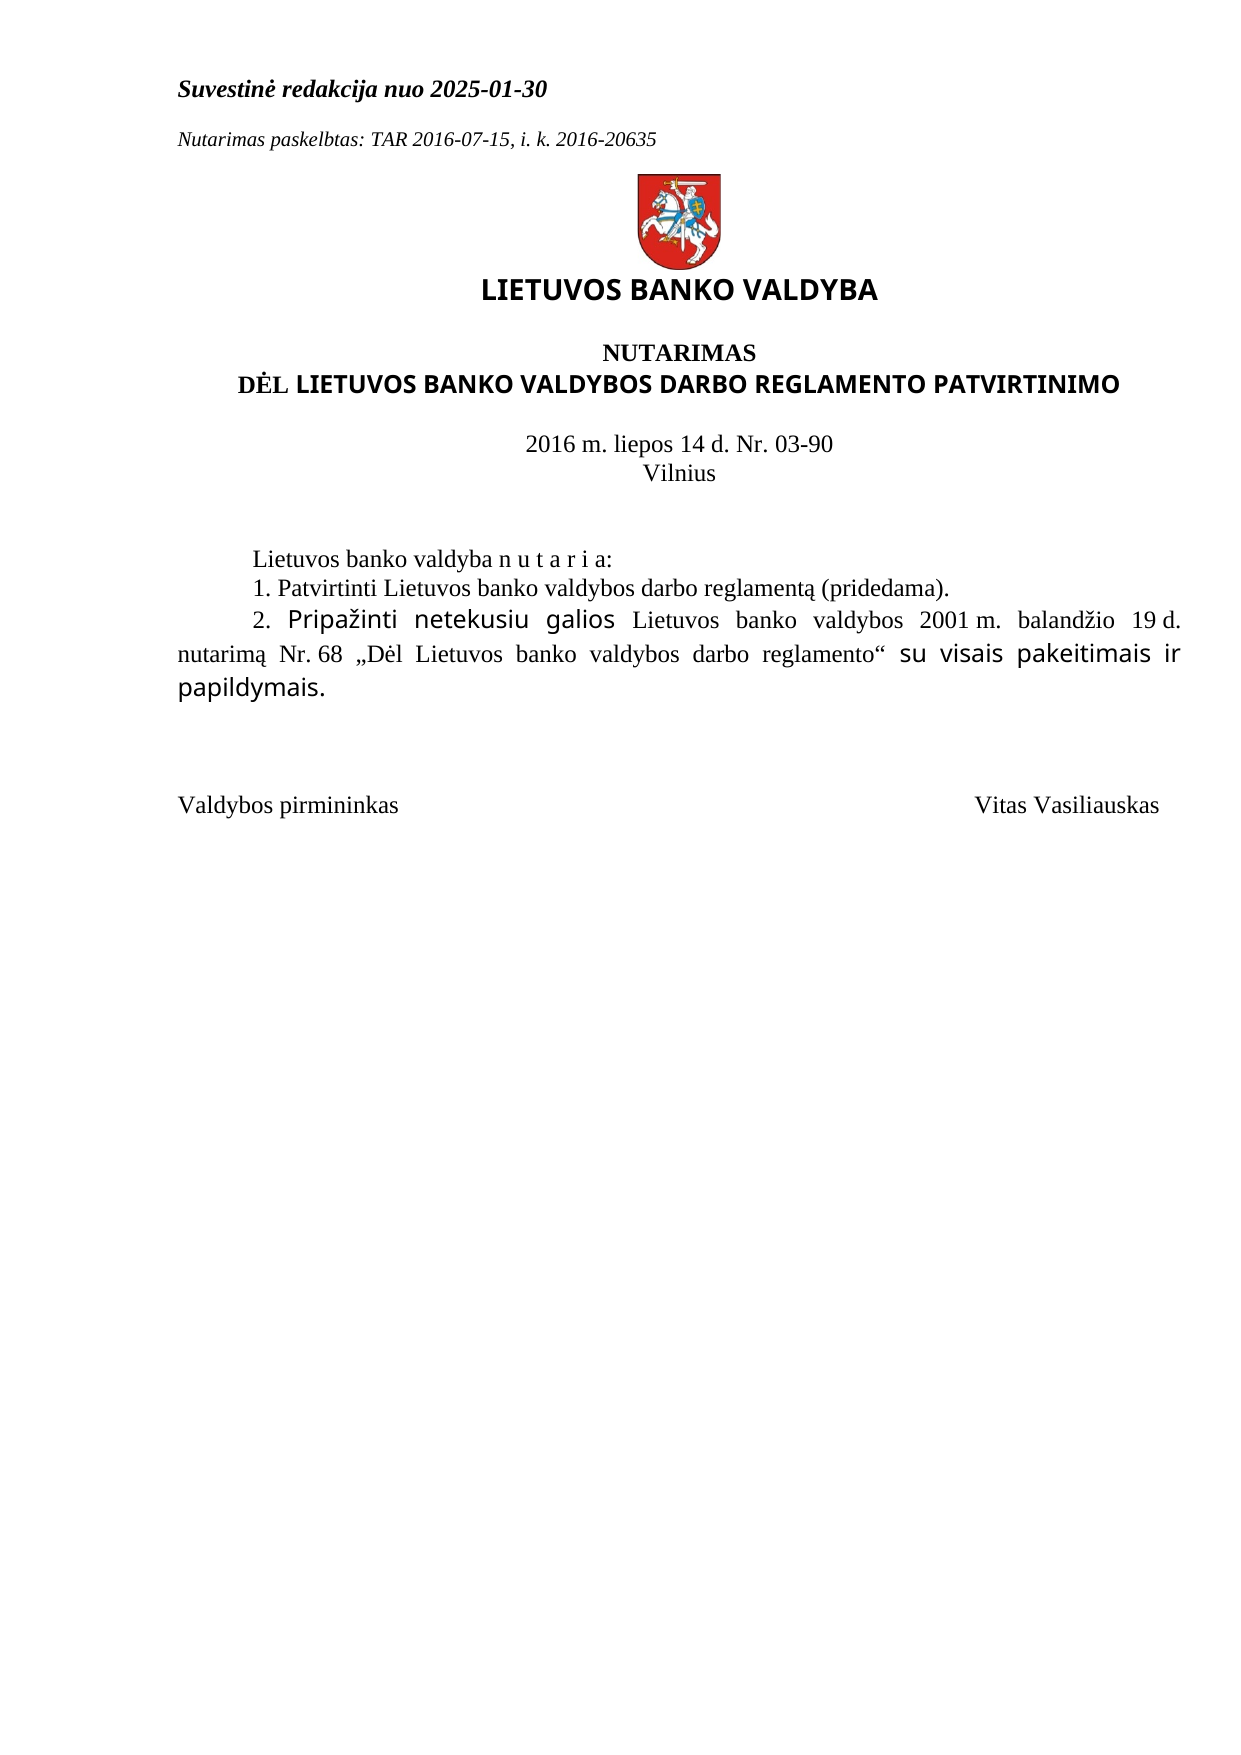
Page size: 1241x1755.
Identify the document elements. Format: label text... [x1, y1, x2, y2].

text 1. Patvirtinti Lietuvos banko valdybos darbo reglamentą (pridedama). [177, 573, 1181, 602]
text Valdybos pirmininkas Vitas Vasiliauskas [177, 790, 1181, 819]
text Suvestinė redakcija nuo 2025-01-30 [177, 74, 1181, 103]
text Vilnius [177, 458, 1181, 487]
text Nutarimas paskelbtas: TAR 2016-07-15, i. k. 2016-20635 [177, 127, 1181, 151]
text Lietuvos banko valdyba n u t a r i a: [177, 544, 1181, 573]
text 2. Pripažinti netekusiu galios Lietuvos banko valdybos 2001 m. balandžio 19 d. nutarimą Nr. 68 „Dėl Lietuvos banko valdybos darbo reglamento“ su visais pakeitimais ir papildymais. [177, 602, 1181, 704]
text DĖL Lietuvos banko valdybos darbo reglamento patvirtinimo [177, 366, 1181, 400]
text 2016 m. liepos 14 d. Nr. 03-90 [177, 429, 1181, 458]
text LIETUVOS BANKO VALDYBA [177, 269, 1181, 309]
text NUTARIMAS [177, 338, 1181, 366]
